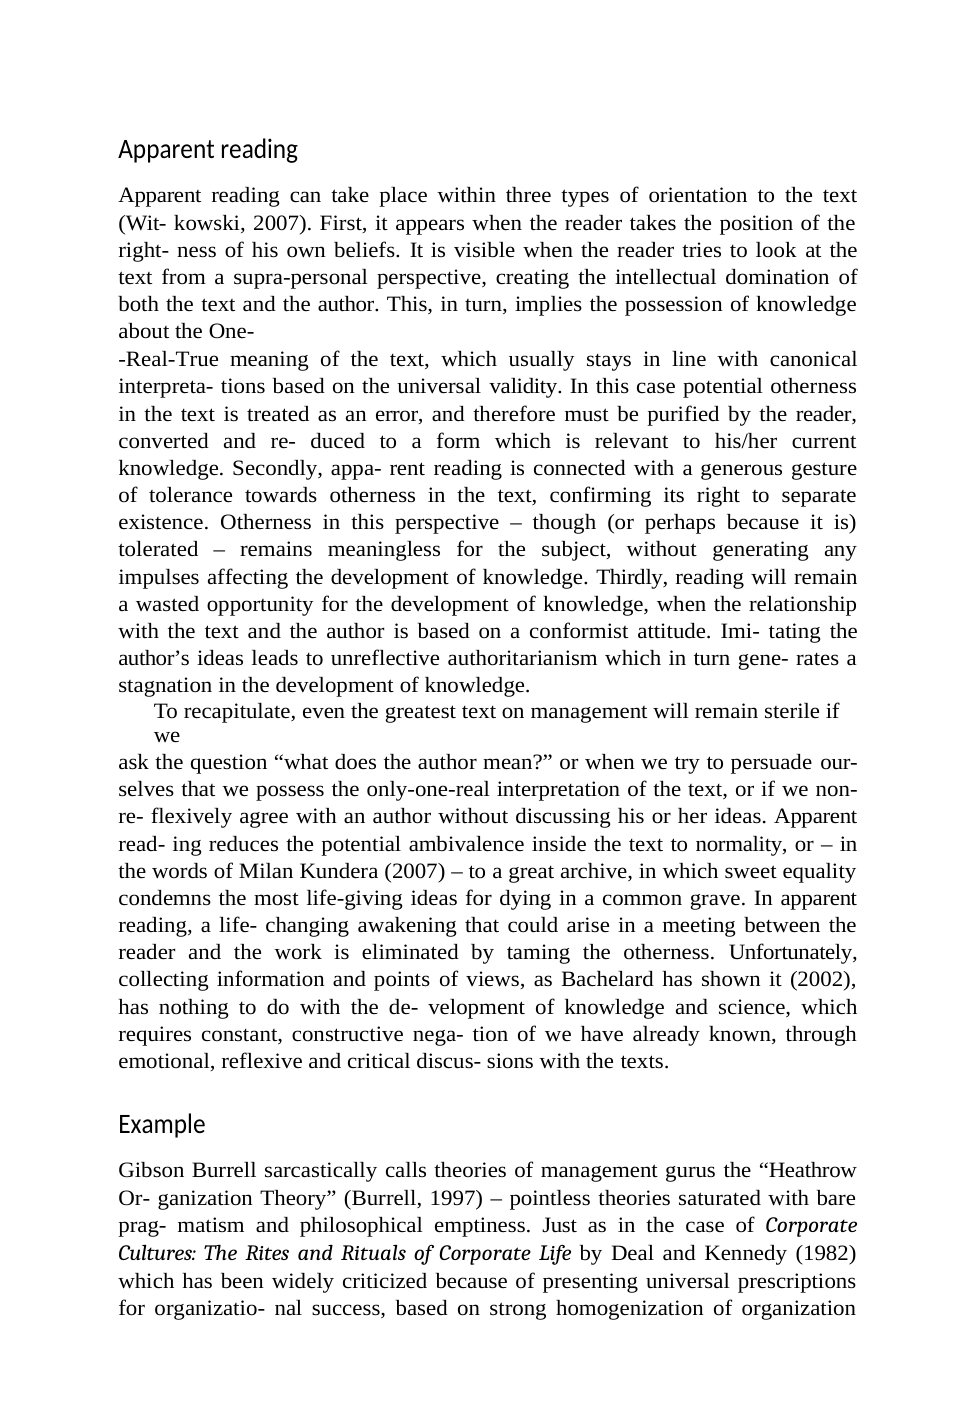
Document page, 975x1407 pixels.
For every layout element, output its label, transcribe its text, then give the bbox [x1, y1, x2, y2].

text Apparent reading can take place within three types of orientation to the text (Wit- kowski, 2007). First, it appears when the reader takes the position of the right- ness of his own beliefs. It is visible when the reader tries to look at the text from a supra-personal perspective, creating the intellectual domination of both the text and the author. This, in turn, implies the possession of knowledge about the One- [118, 182, 857, 343]
subtitle Apparent reading [118, 131, 869, 165]
subtitle Example [118, 1106, 869, 1140]
text To recapitulate, even the greatest text on management will remain sterile if we [153, 699, 869, 747]
text -Real-True meaning of the text, which usually stays in line with canonical interpreta- tions based on the universal validity. In this case potential otherness in the text is treated as an error, and therefore must be purified by the reader, converted and re- duced to a form which is relevant to his/her current knowledge. Secondly, appa- rent reading is connected with a generous gesture of tolerance towards otherness in the text, confirming its right to separate existence. Otherness in this perspective – though (or perhaps because it is) tolerated – remains meaningless for the subject, without generating any impulses affecting the development of knowledge. Thirdly, reading will remain a wasted opportunity for the development of knowledge, when the relationship with the text and the author is based on a conformist attitude. Imi- tating the author’s ideas leads to unreflective authoritarianism which in turn gene- rates a stagnation in the development of knowledge. [118, 346, 857, 698]
text Gibson Burrell sarcastically calls theories of management gurus the “Heathrow Or- ganization Theory” (Burrell, 1997) – pointless theories saturated with bare prag- matism and philosophical emptiness. Just as in the case of Corporate Cultures: The Rites and Rituals of Corporate Life by Deal and Kennedy (1982) which has been widely criticized because of presenting universal prescriptions for organizatio- nal success, based on strong homogenization of organization [118, 1157, 857, 1320]
text ask the question “what does the author mean?” or when we try to persuade our- selves that we possess the only-one-real interpretation of the text, or if we non-re- flexively agree with an author without discussing his or her ideas. Apparent read- ing reduces the potential ambivalence inside the text to normality, or – in the words of Milan Kundera (2007) – to a great archive, in which sweet equality condemns the most life-giving ideas for dying in a common grave. In apparent reading, a life- changing awakening that could arise in a meeting between the reader and the work is eliminated by taming the otherness. Unfortunately, collecting information and points of views, as Bachelard has shown it (2002), has nothing to do with the de- velopment of knowledge and science, which requires constant, constructive nega- tion of we have already known, through emotional, reflexive and critical discus- sions with the texts. [118, 749, 857, 1073]
